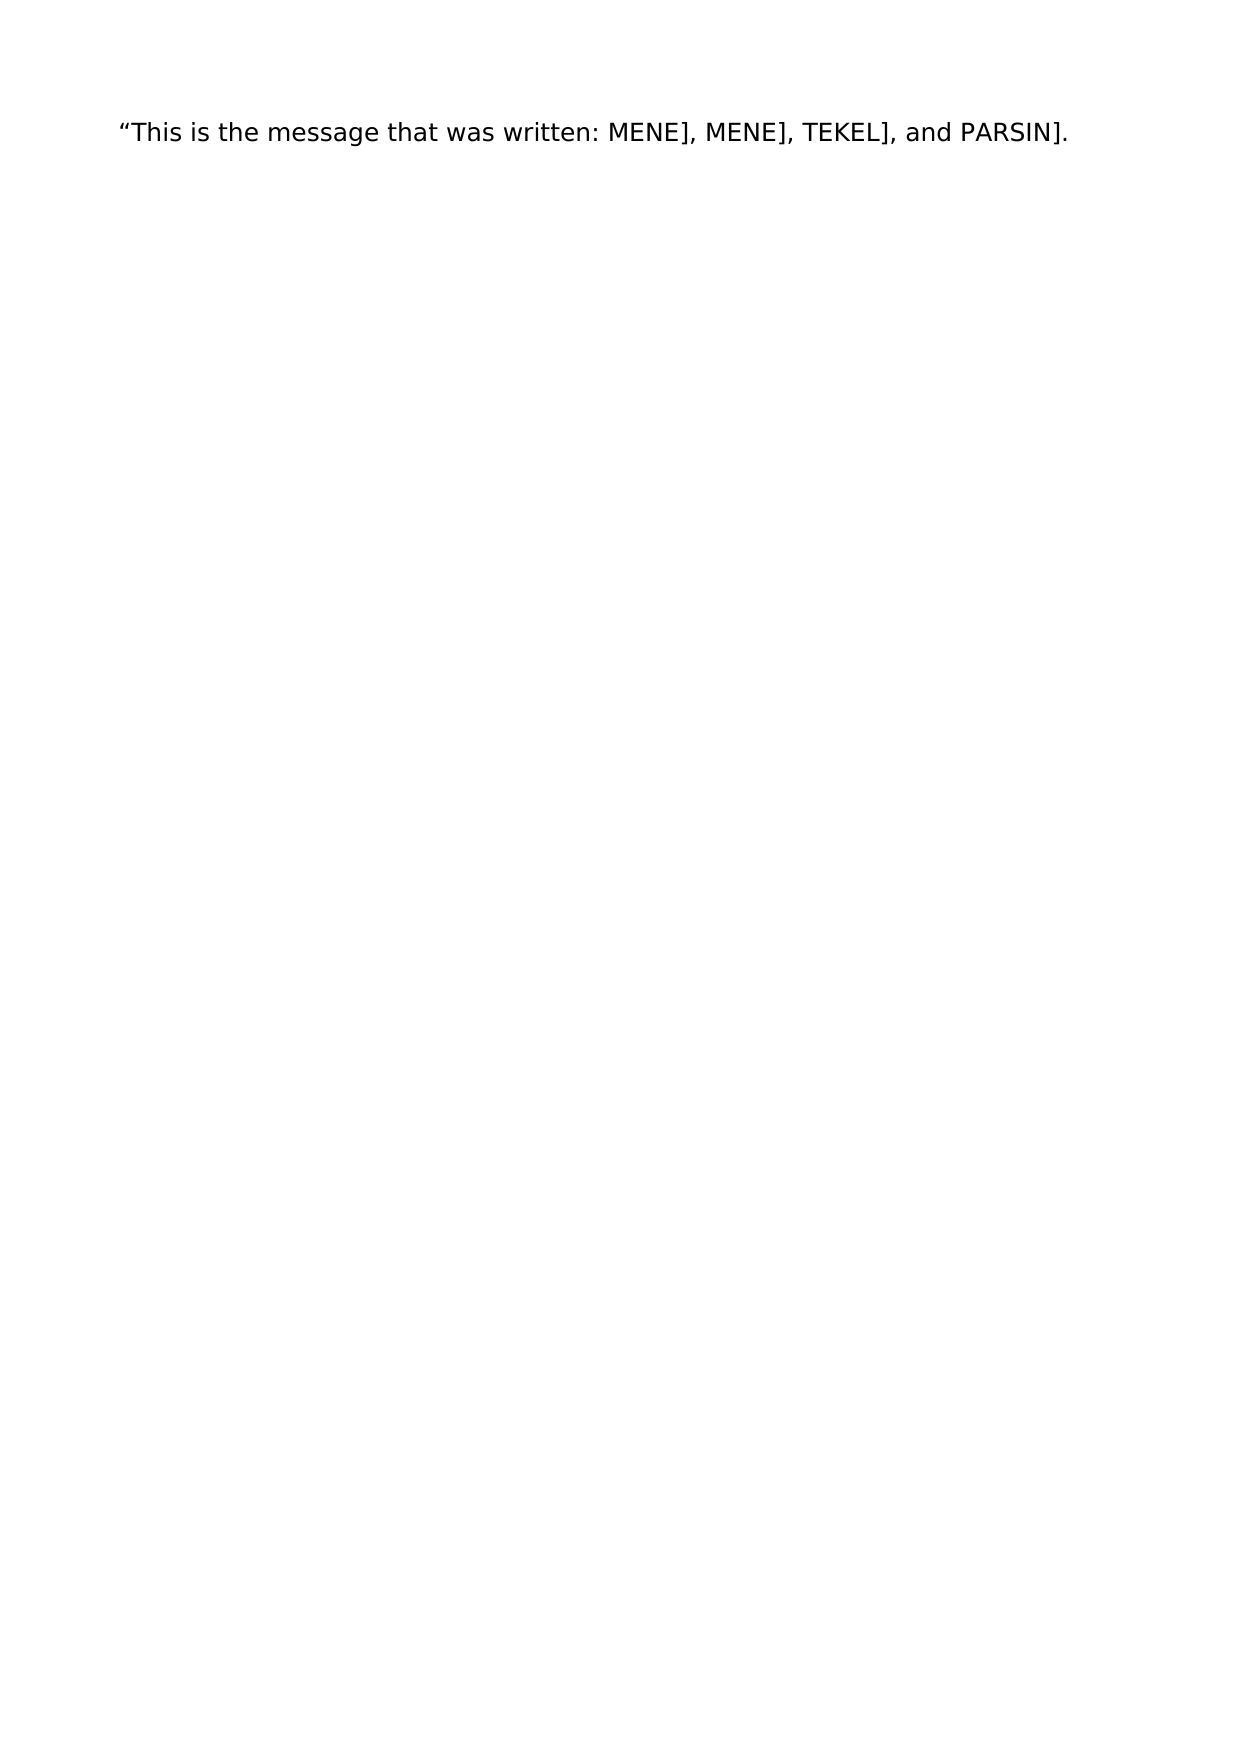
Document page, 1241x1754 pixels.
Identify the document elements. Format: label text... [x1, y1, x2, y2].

text “This is the message that was written: MENE], MENE], TEKEL], and PARSIN]. [118, 118, 1122, 147]
